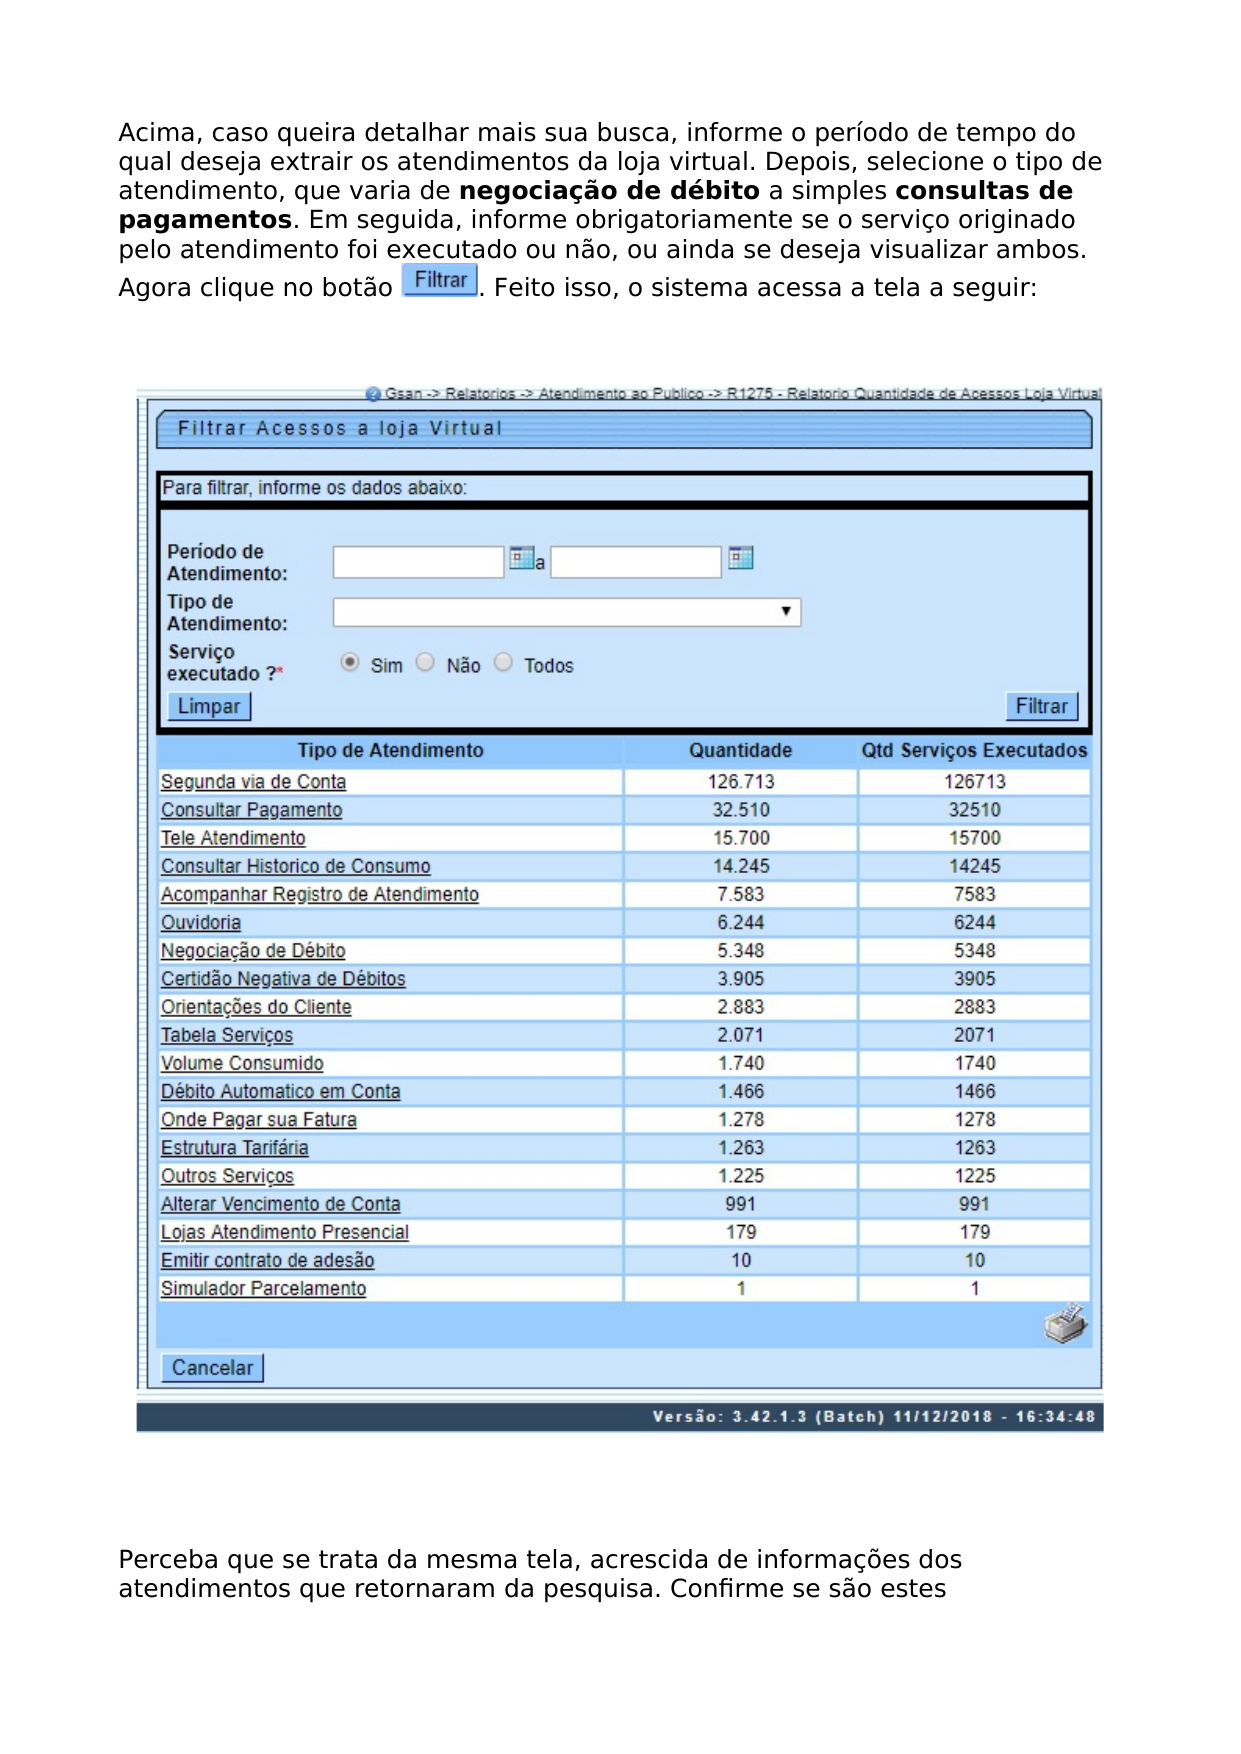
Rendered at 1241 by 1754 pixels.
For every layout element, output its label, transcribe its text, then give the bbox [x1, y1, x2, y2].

text Acima, caso queira detalhar mais sua busca, informe o período de tempo do qual deseja extrair os atendimentos da loja virtual. Depois, selecione o tipo de atendimento, que varia de negociação de débito a simples consultas de pagamentos. Em seguida, informe obrigatoriamente se o serviço originado pelo atendimento foi executado ou não, ou ainda se deseja visualizar ambos. Agora clique no botão . Feito isso, o sistema acessa a tela a seguir: [118, 118, 1122, 303]
picture [136, 386, 1104, 1433]
picture [401, 263, 478, 297]
text Perceba que se trata da mesma tela, acrescida de informações dos atendimentos que retornaram da pesquisa. Confirme se são estes [118, 1545, 1122, 1604]
